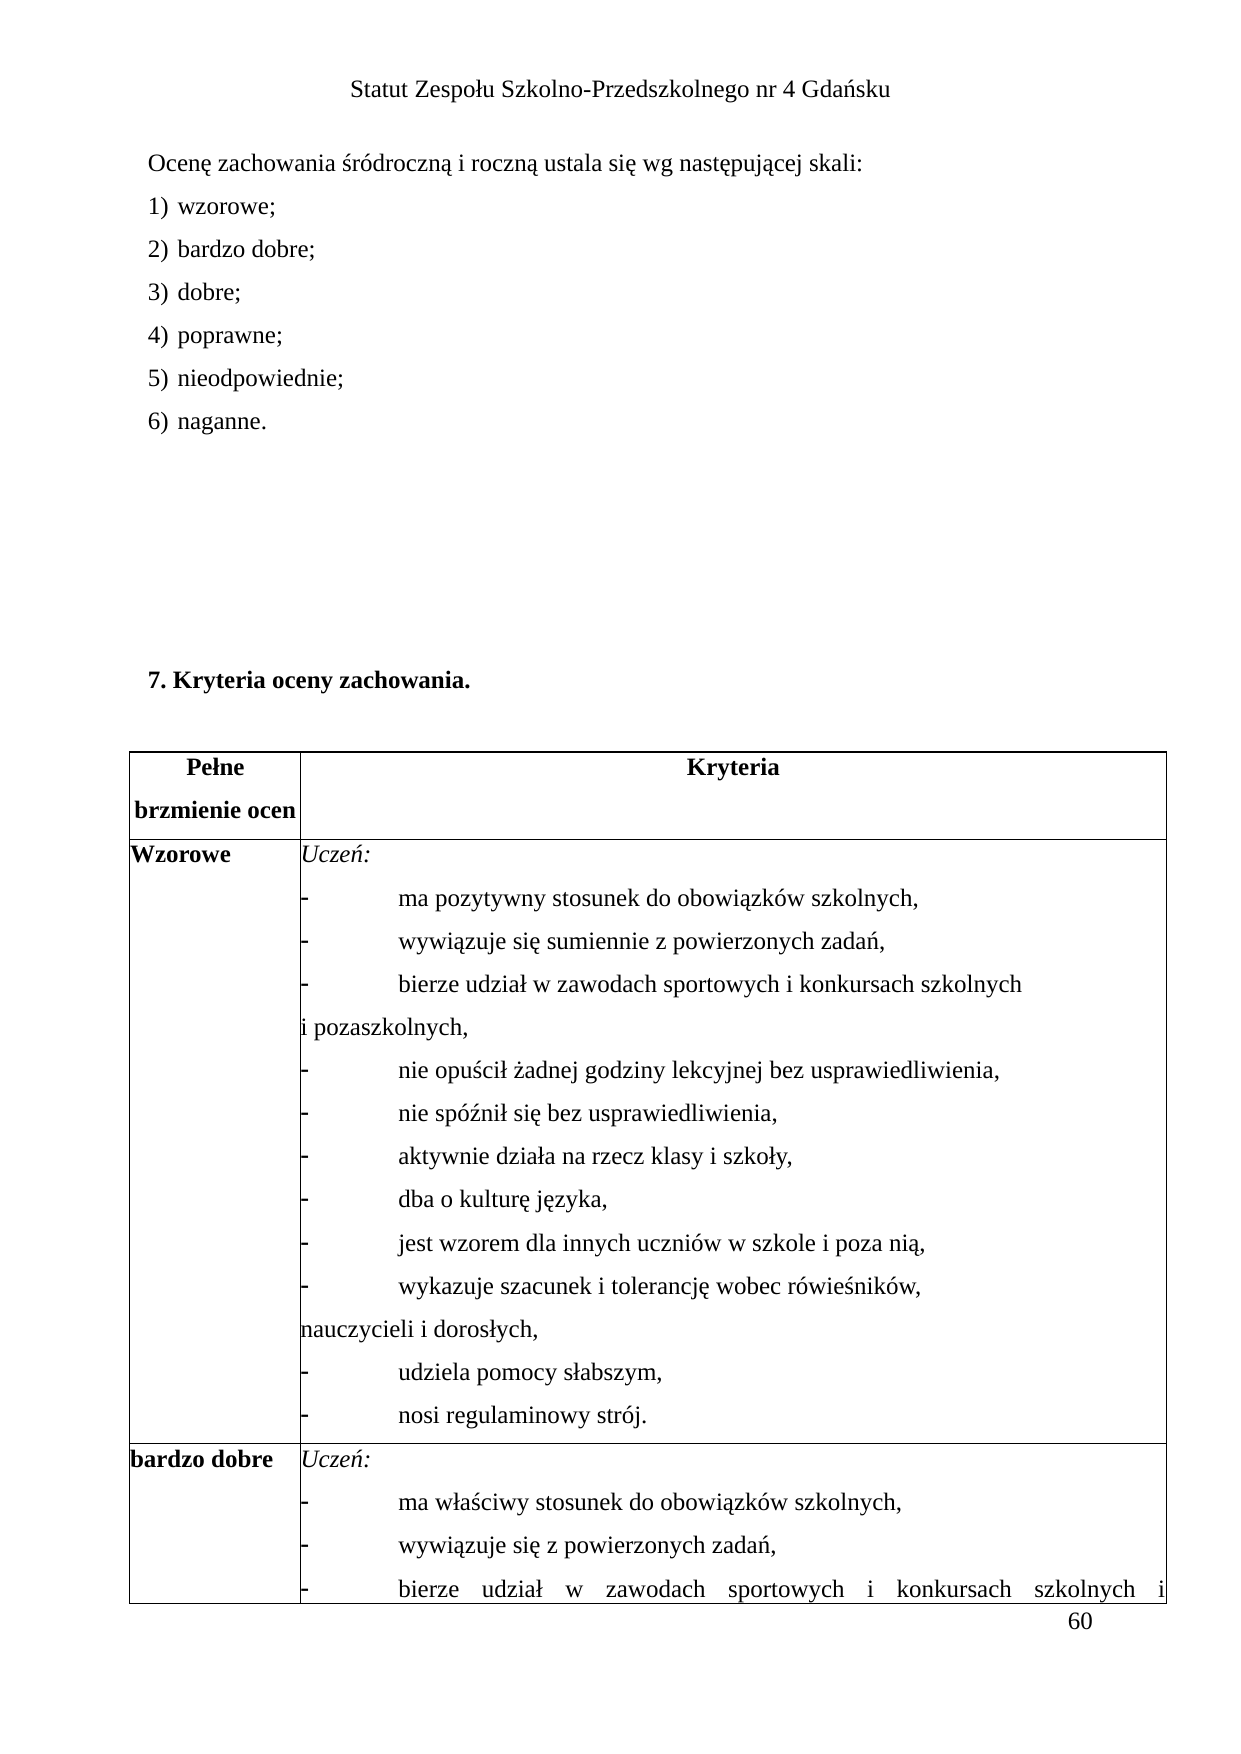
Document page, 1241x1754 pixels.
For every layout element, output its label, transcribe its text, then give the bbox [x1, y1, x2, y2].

text 7. Kryteria oceny zachowania. [148, 665, 1093, 694]
table_cell Uczeń: ma właściwy stosunek do obowiązków szkolnych, wywiązuje się z powierzonych zadań, bierze udział w zawodach sportowych i konkursach szkolnych i [301, 1444, 1166, 1602]
text Ocenę zachowania śródroczną i roczną ustala się wg następującej skali: [148, 148, 1107, 176]
list dobre; [148, 277, 1107, 306]
table_cell Wzorowe [130, 840, 300, 1443]
table_header Pełne brzmienie ocen [130, 753, 300, 838]
list nieodpowiednie; [148, 363, 1107, 392]
table_header Kryteria [301, 753, 1166, 838]
list wzorowe; [148, 191, 1107, 219]
table_cell bardzo dobre [130, 1444, 300, 1602]
table_cell Uczeń: ma pozytywny stosunek do obowiązków szkolnych, wywiązuje się sumiennie z powierzonych zadań, bierze udział w zawodach sportowych i konkursach szkolnych i pozaszkolnych, nie opuścił żadnej godziny lekcyjnej bez usprawiedliwienia, nie spóźnił się bez usprawiedliwienia, aktywnie działa na rzecz klasy i szkoły, dba o kulturę języka, jest wzorem dla innych uczniów w szkole i poza nią, wykazuje szacunek i tolerancję wobec rówieśników, nauczycieli i dorosłych, udziela pomocy słabszym, nosi regulaminowy strój. [301, 840, 1166, 1443]
list poprawne; [148, 320, 1107, 349]
list naganne. [148, 406, 1107, 435]
list bardzo dobre; [148, 234, 1107, 263]
